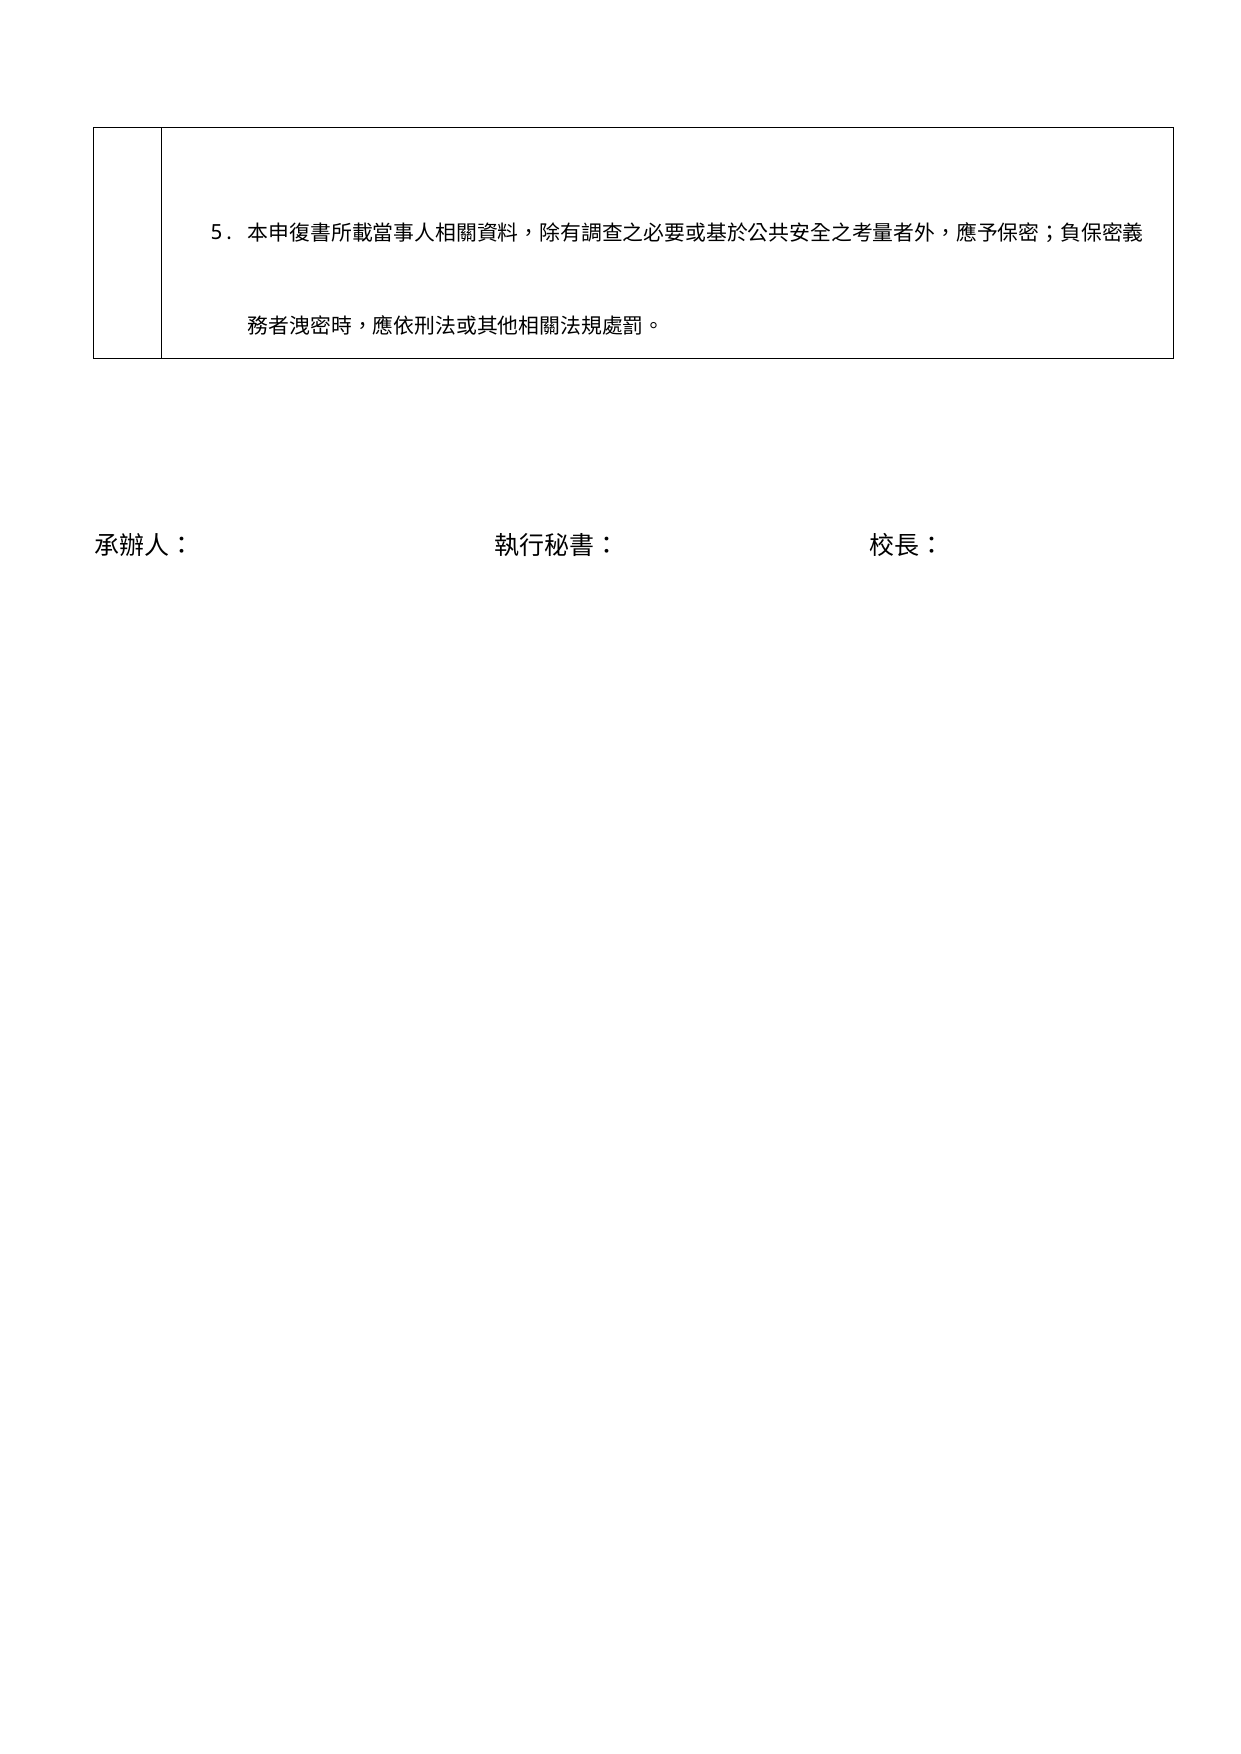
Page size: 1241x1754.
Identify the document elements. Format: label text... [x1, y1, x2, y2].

text 承辦人： 執行秘書： 校長： [94, 502, 1162, 564]
table_cell 收件人員須熟讀備註 委任代理人須檢附委任書。 本申復書填寫完畢後，應影印1份予申復人留存。 申請人或檢舉人於前項之期限內，未收到通知或接獲不受理通知之申復：依防治準則第20條規定：「接獲申復後，應於二十日內以書面通知申復人申復結果。」 對處理結果不服之申復：依防治準則第31條規定：「收件後，應即組成審議小組，並於三十日內作成附理由之決定，以書面通知申復人申復結果。」 本申復書所載當事人相關資料，除有調查之必要或基於公共安全之考量者外，應予保密；負保密義務者洩密時，應依刑法或其他相關法規處罰。 [162, 128, 1173, 358]
table_cell [94, 128, 161, 358]
